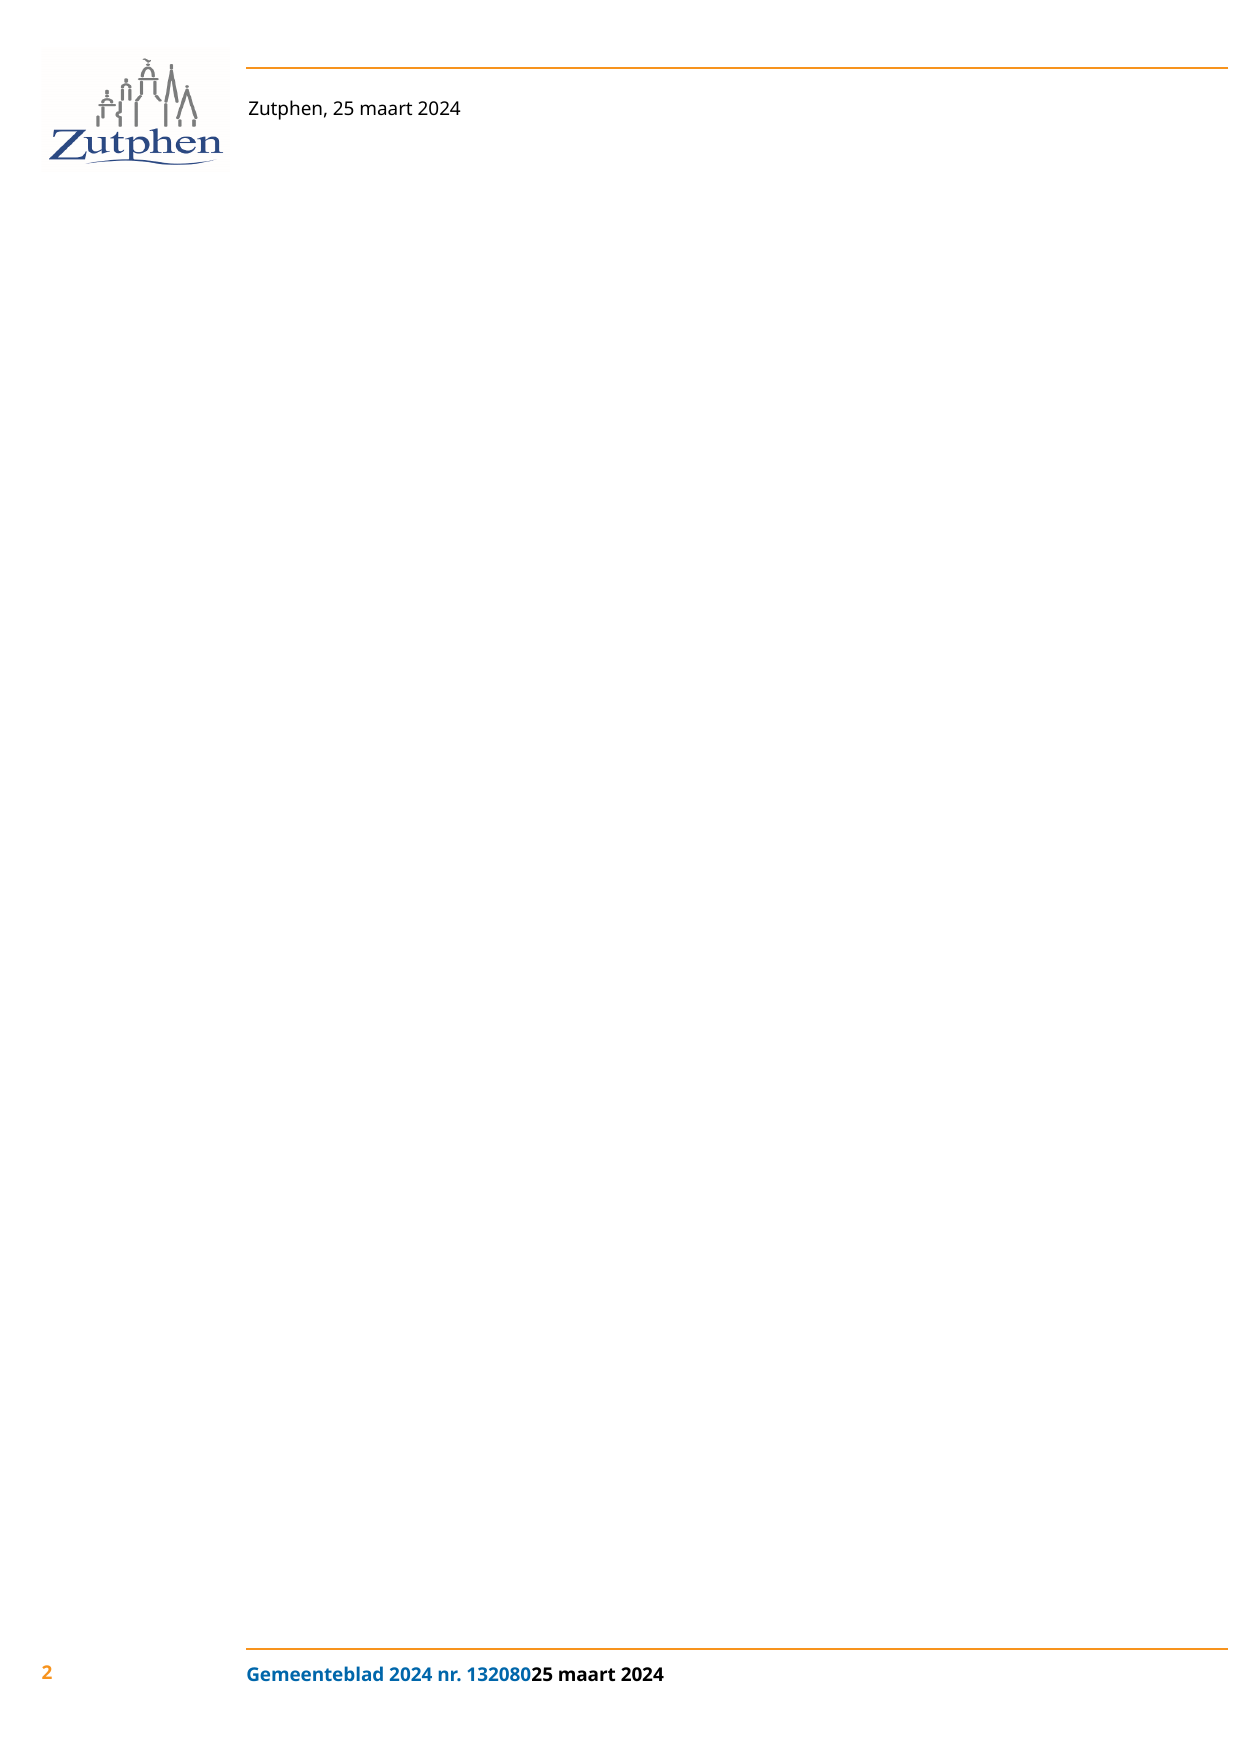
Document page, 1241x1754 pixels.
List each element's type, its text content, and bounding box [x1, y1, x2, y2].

text Zutphen, 25 maart 2024 [248, 95, 1152, 121]
picture [41, 47, 231, 172]
